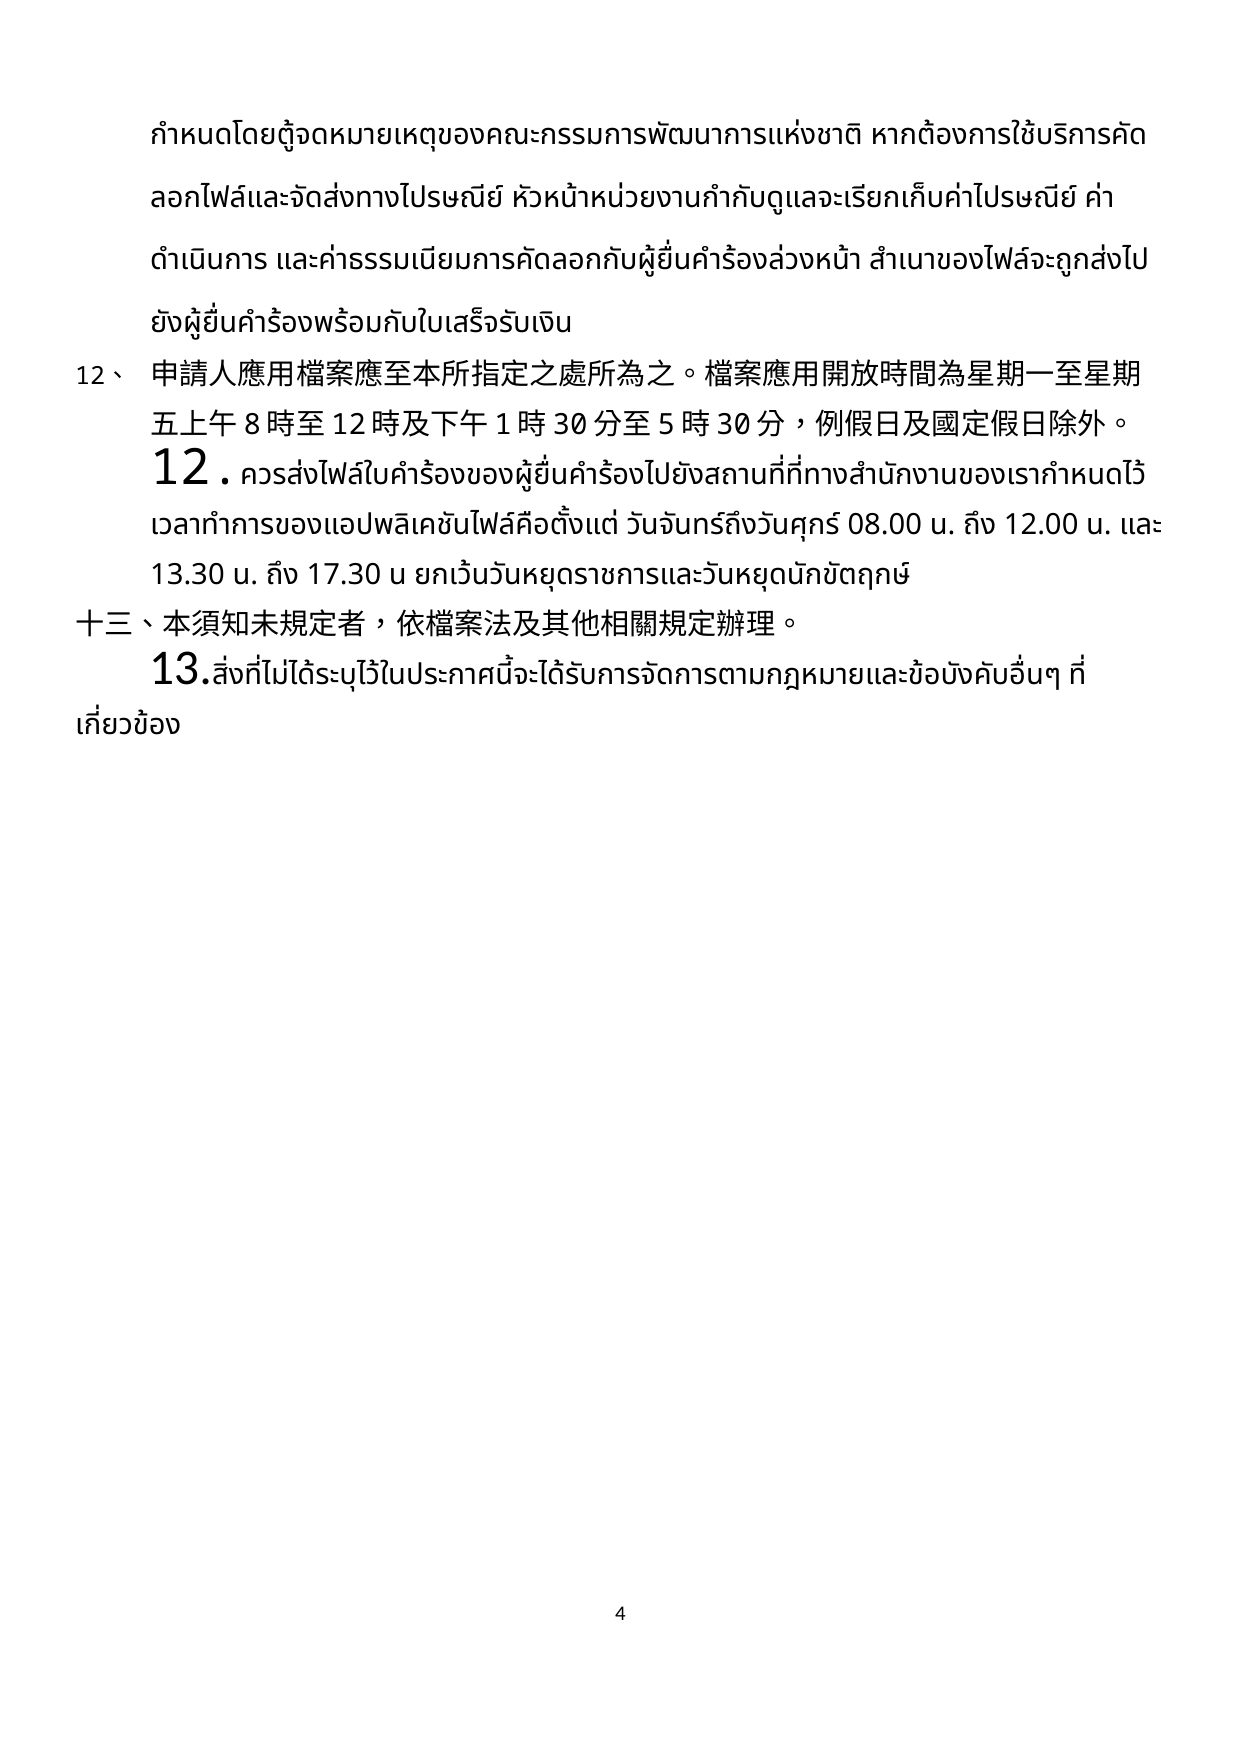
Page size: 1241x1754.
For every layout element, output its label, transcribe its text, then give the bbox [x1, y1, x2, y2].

text กำหนดโดยตู้จดหมายเหตุของคณะกรรมการพัฒนาการแห่งชาติ หากต้องการใช้บริการคัดลอกไฟล์และจัดส่งทางไปรษณีย์ หัวหน้าหน่วยงานกำกับดูแลจะเรียกเก็บค่าไปรษณีย์ ค่าดำเนินการ และค่าธรรมเนียมการคัดลอกกับผู้ยื่นคำร้องล่วงหน้า สำเนาของไฟล์จะถูกส่งไปยังผู้ยื่นคำร้องพร้อมกับใบเสร็จรับเงิน [150, 94, 1165, 344]
text 12.ควรส่งไฟล์ใบคำร้องของผู้ยื่นคำร้องไปยังสถานที่ที่ทางสำนักงานของเรากำหนดไว้ เวลาทำการของแอปพลิเคชันไฟล์คือตั้งแต่ วันจันทร์ถึงวันศุกร์ 08.00 น. ถึง 12.00 น. และ 13.30 น. ถึง 17.30 น ยกเว้นวันหยุดราชการและวันหยุดนักขัตฤกษ์ [150, 444, 1165, 594]
text 13.สิ่งที่ไม่ได้ระบุไว้ในประกาศนี้จะได้รับการจัดการตามกฎหมายและข้อบังคับอื่นๆ ที่เกี่ยวข้อง [75, 644, 1165, 744]
list 申請人應用檔案應至本所指定之處所為之。檔案應用開放時間為星期一至星期五上午8時至12時及下午1時30分至5時30分，例假日及國定假日除外。 [75, 344, 1165, 444]
text 十三、本須知未規定者，依檔案法及其他相關規定辦理。 [75, 594, 1165, 644]
